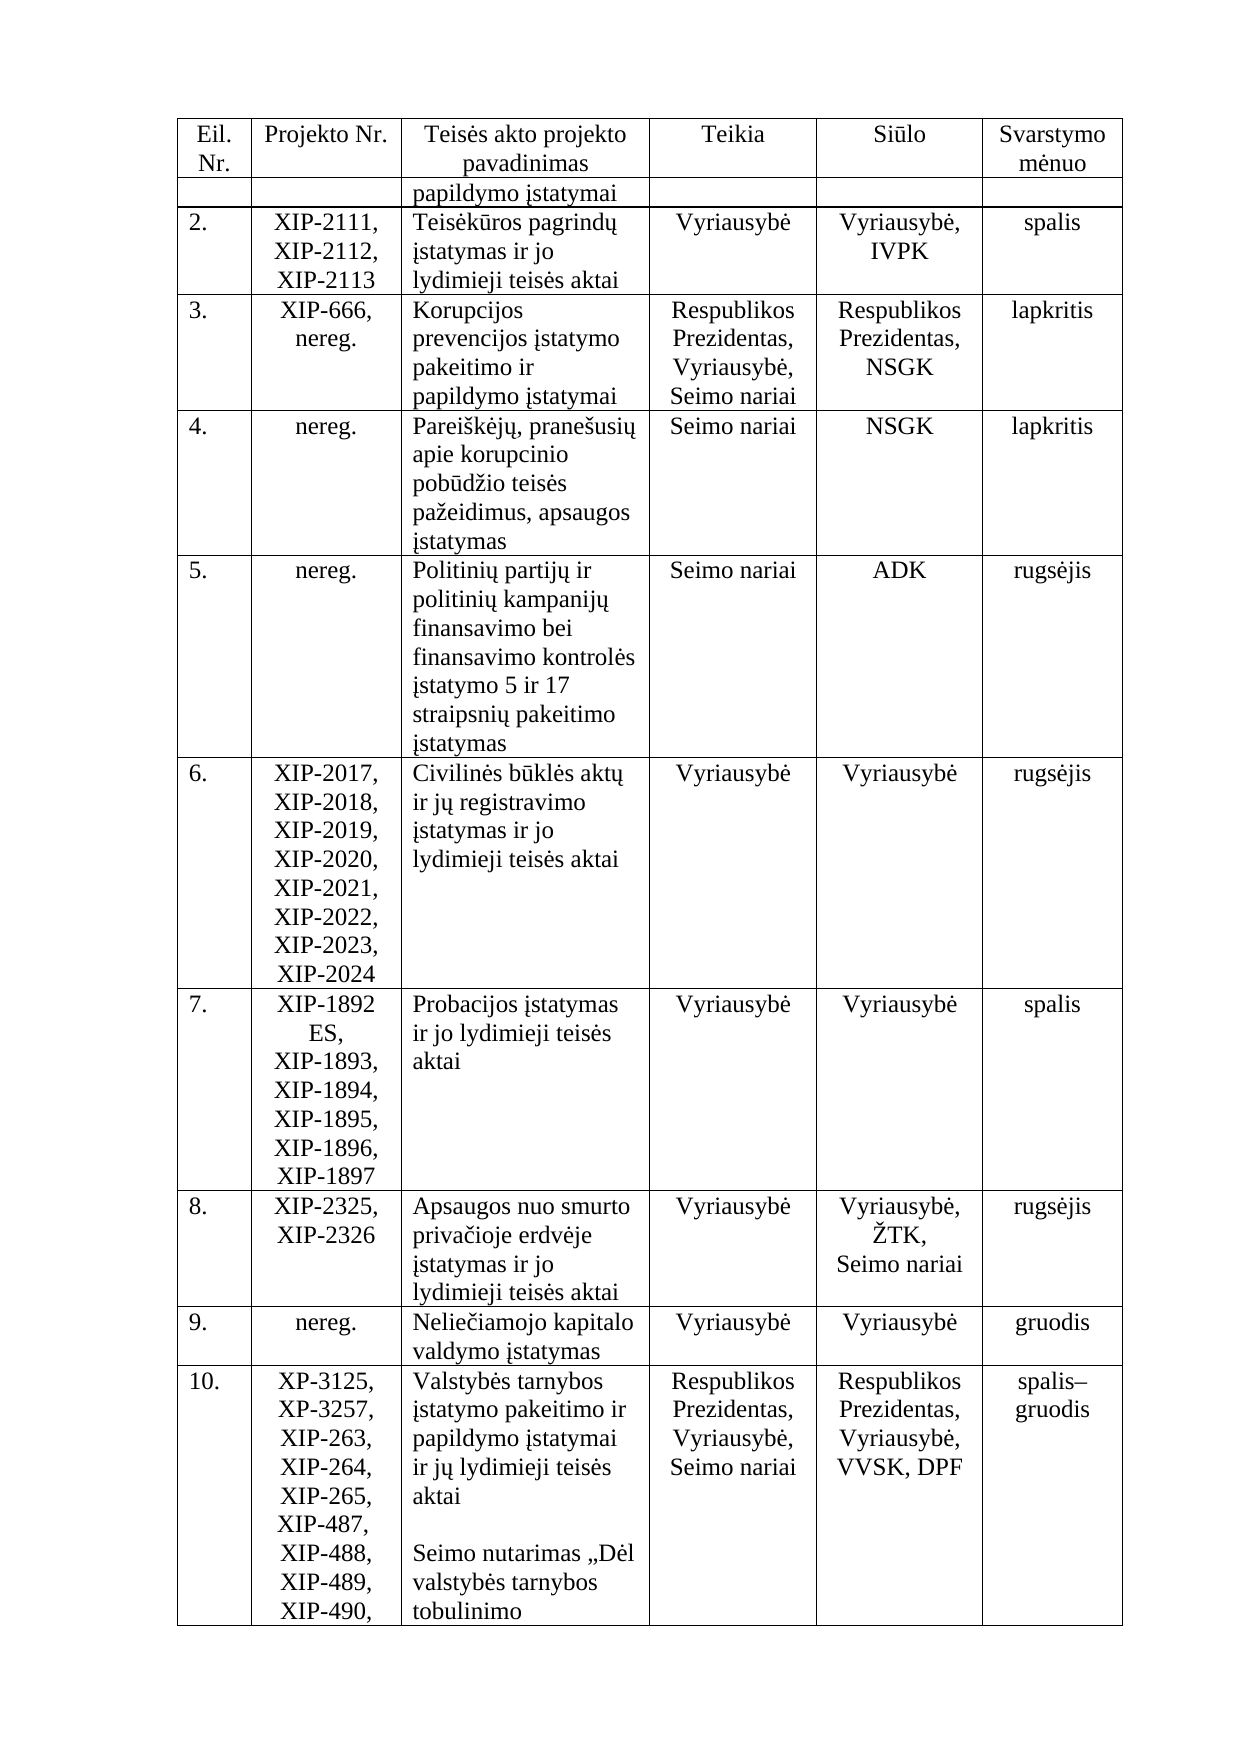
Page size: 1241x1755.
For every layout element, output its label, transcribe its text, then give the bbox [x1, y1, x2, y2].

table_cell Vyriausybė, ŽTK, Seimo nariai [817, 1191, 982, 1306]
table_cell papildymo įstatymai [402, 178, 649, 206]
table_cell 4. [178, 411, 251, 554]
table_cell Politinių partijų ir politinių kampanijų finansavimo bei finansavimo kontrolės įstatymo 5 ir 17 straipsnių pakeitimo įstatymas [402, 556, 649, 757]
table_cell Vyriausybė [650, 1307, 816, 1365]
table_cell nereg. [252, 1307, 401, 1365]
table_cell ADK [817, 556, 982, 757]
table_header Teikia [650, 119, 816, 177]
table_cell Respublikos Prezidentas, Vyriausybė, Seimo nariai [650, 295, 816, 410]
table_cell Pareiškėjų, pranešusių apie korupcinio pobūdžio teisės pažeidimus, apsaugos įstatymas [402, 411, 649, 554]
table_cell Teisėkūros pagrindų įstatymas ir jo lydimieji teisės aktai [402, 208, 649, 294]
table_cell spalis–gruodis [983, 1366, 1122, 1624]
table_cell Vyriausybė [650, 208, 816, 294]
table_cell XIP-2111, XIP-2112, XIP-2113 [252, 208, 401, 294]
table_cell 2. [178, 208, 251, 294]
table_cell spalis [983, 208, 1122, 294]
table_cell rugsėjis [983, 758, 1122, 988]
table_cell 9. [178, 1307, 251, 1365]
table_cell rugsėjis [983, 556, 1122, 757]
table_cell Respublikos Prezidentas, Vyriausybė, VVSK, DPF [817, 1366, 982, 1624]
table_cell Korupcijos prevencijos įstatymo pakeitimo ir papildymo įstatymai [402, 295, 649, 410]
table_cell Valstybės tarnybos įstatymo pakeitimo ir papildymo įstatymai ir jų lydimieji teisės aktai Seimo nutarimas „Dėl valstybės tarnybos tobulinimo [402, 1366, 649, 1624]
table_header Svarstymo mėnuo [983, 119, 1122, 177]
table_cell [178, 178, 251, 206]
table_cell Seimo nariai [650, 411, 816, 554]
table_cell 5. [178, 556, 251, 757]
table_cell 7. [178, 989, 251, 1190]
table_cell Vyriausybė [650, 1191, 816, 1306]
table_cell spalis [983, 989, 1122, 1190]
table_cell XIP-2325, XIP-2326 [252, 1191, 401, 1306]
table_cell 6. [178, 758, 251, 988]
table_cell [252, 178, 401, 206]
table_cell Neliečiamojo kapitalo valdymo įstatymas [402, 1307, 649, 1365]
table_cell XP-3125, XP-3257, XIP-263, XIP-264, XIP-265, XIP-487, XIP-488, XIP-489, XIP-490, [252, 1366, 401, 1624]
table_cell nereg. [252, 411, 401, 554]
table_header Projekto Nr. [252, 119, 401, 177]
table_cell lapkritis [983, 295, 1122, 410]
table_cell nereg. [252, 556, 401, 757]
table_cell NSGK [817, 411, 982, 554]
table_cell Respublikos Prezidentas, Vyriausybė, Seimo nariai [650, 1366, 816, 1624]
table_cell Civilinės būklės aktų ir jų registravimo įstatymas ir jo lydimieji teisės aktai [402, 758, 649, 988]
table_cell XIP-1892 ES, XIP-1893, XIP-1894, XIP-1895, XIP-1896, XIP-1897 [252, 989, 401, 1190]
table_cell XIP-666, nereg. [252, 295, 401, 410]
table_cell Vyriausybė [817, 1307, 982, 1365]
table_cell XIP-2017, XIP-2018, XIP-2019, XIP-2020, XIP-2021, XIP-2022, XIP-2023, XIP-2024 [252, 758, 401, 988]
table_cell 3. [178, 295, 251, 410]
table_cell Probacijos įstatymas ir jo lydimieji teisės aktai [402, 989, 649, 1190]
table_cell Vyriausybė [817, 758, 982, 988]
table_header Teisės akto projekto pavadinimas [402, 119, 649, 177]
table_cell Seimo nariai [650, 556, 816, 757]
table_cell Respublikos Prezidentas, NSGK [817, 295, 982, 410]
table_cell 8. [178, 1191, 251, 1306]
table_cell [983, 178, 1122, 206]
table_cell gruodis [983, 1307, 1122, 1365]
table_cell Vyriausybė [817, 989, 982, 1190]
table_cell lapkritis [983, 411, 1122, 554]
table_cell Apsaugos nuo smurto privačioje erdvėje įstatymas ir jo lydimieji teisės aktai [402, 1191, 649, 1306]
table_cell rugsėjis [983, 1191, 1122, 1306]
table_cell 10. [178, 1366, 251, 1624]
table_cell Vyriausybė, IVPK [817, 208, 982, 294]
table_header Eil. Nr. [178, 119, 251, 177]
table_cell [650, 178, 816, 206]
table_cell Vyriausybė [650, 758, 816, 988]
table_cell Vyriausybė [650, 989, 816, 1190]
table_cell [817, 178, 982, 206]
table_header Siūlo [817, 119, 982, 177]
